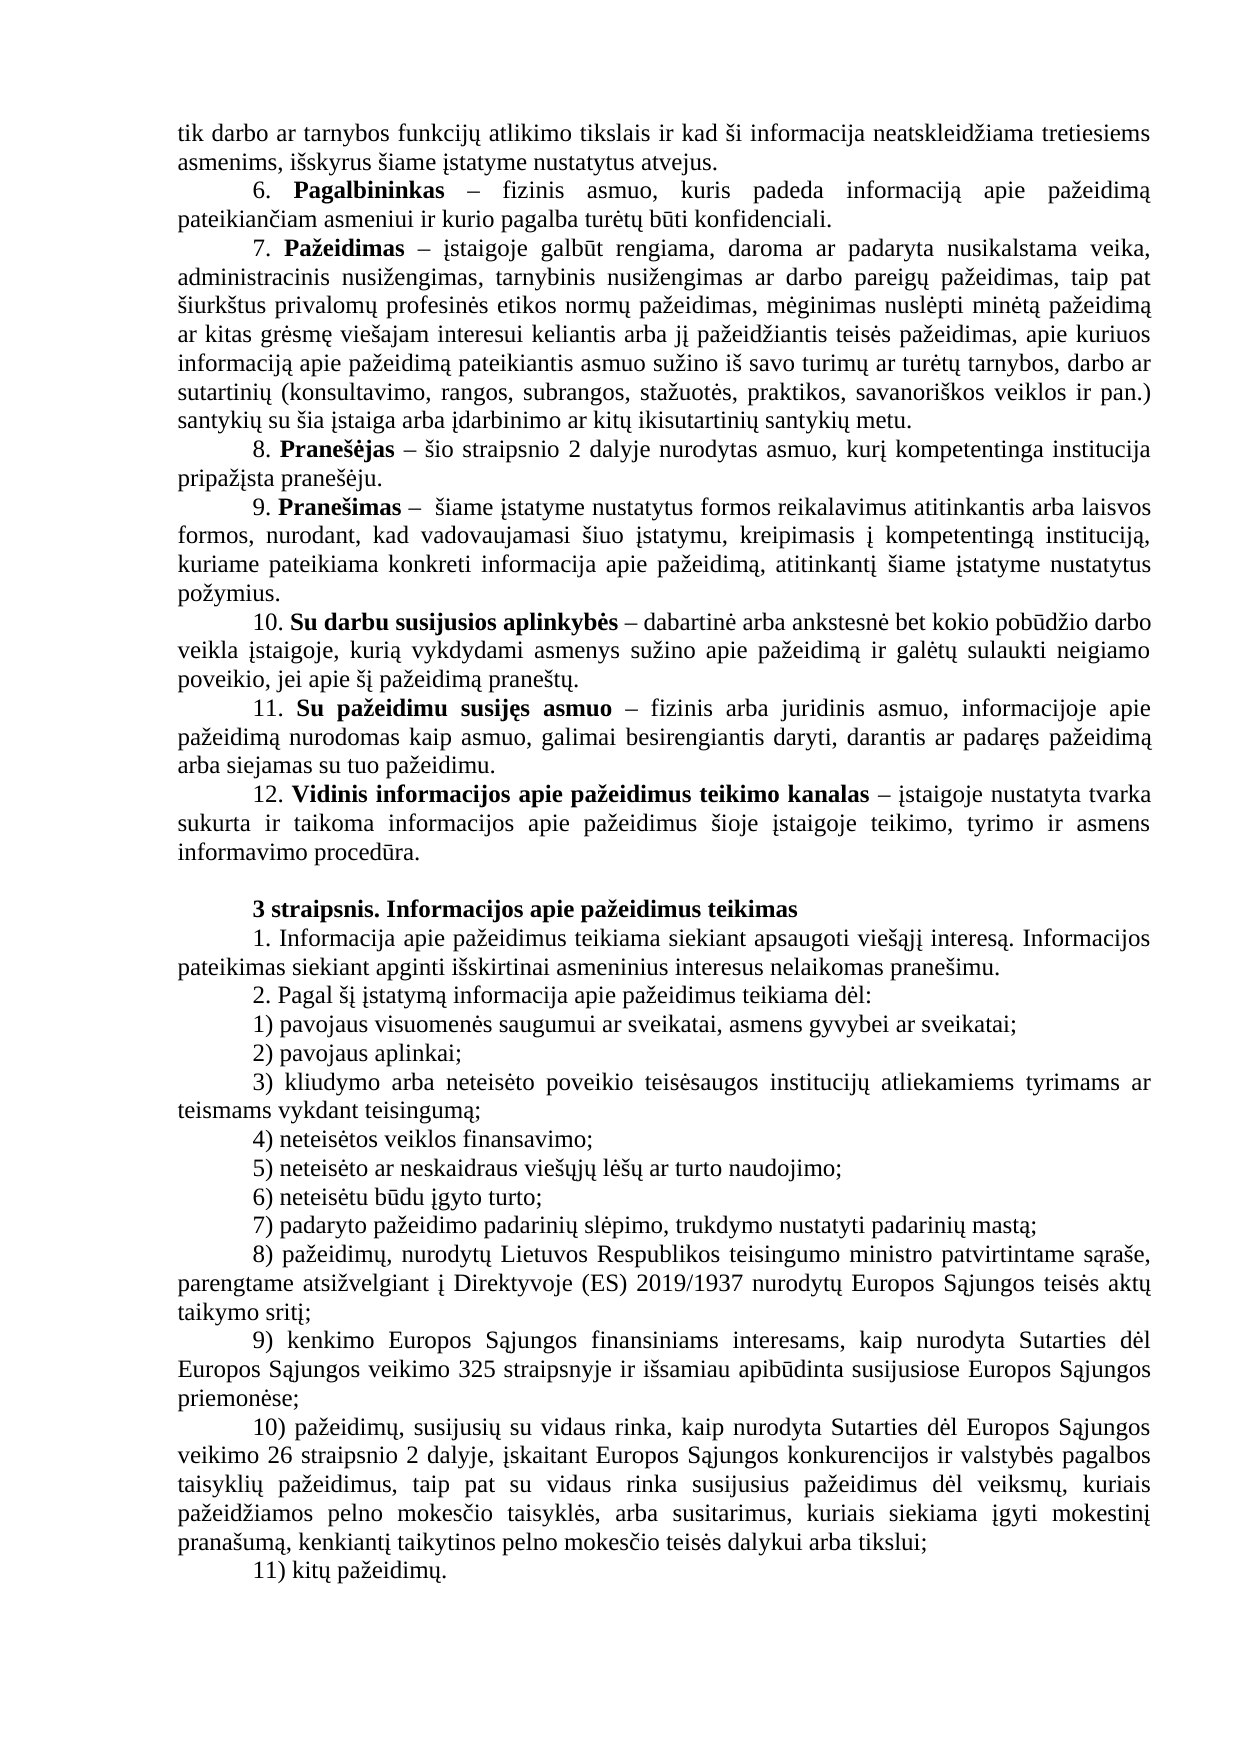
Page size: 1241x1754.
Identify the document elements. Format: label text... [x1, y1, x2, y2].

text 11. Su pažeidimu susijęs asmuo – fizinis arba juridinis asmuo, informacijoje apie pažeidimą nurodomas kaip asmuo, galimai besirengiantis daryti, darantis ar padaręs pažeidimą arba siejamas su tuo pažeidimu. [177, 693, 1152, 779]
text 7. Pažeidimas – įstaigoje galbūt rengiama, daroma ar padaryta nusikalstama veika, administracinis nusižengimas, tarnybinis nusižengimas ar darbo pareigų pažeidimas, taip pat šiurkštus privalomų profesinės etikos normų pažeidimas, mėginimas nuslėpti minėtą pažeidimą ar kitas grėsmę viešajam interesui keliantis arba jį pažeidžiantis teisės pažeidimas, apie kuriuos informaciją apie pažeidimą pateikiantis asmuo sužino iš savo turimų ar turėtų tarnybos, darbo ar sutartinių (konsultavimo, rangos, subrangos, stažuotės, praktikos, savanoriškos veiklos ir pan.) santykių su šia įstaiga arba įdarbinimo ar kitų ikisutartinių santykių metu. [177, 233, 1152, 434]
text 9) kenkimo Europos Sąjungos finansiniams interesams, kaip nurodyta Sutarties dėl Europos Sąjungos veikimo 325 straipsnyje ir išsamiau apibūdinta susijusiose Europos Sąjungos priemonėse; [177, 1326, 1152, 1412]
text 6. Pagalbininkas – fizinis asmuo, kuris padeda informaciją apie pažeidimą pateikiančiam asmeniui ir kurio pagalba turėtų būti konfidenciali. [177, 176, 1152, 233]
text 5) neteisėto ar neskaidraus viešųjų lėšų ar turto naudojimo; [177, 1153, 1152, 1182]
text 10. Su darbu susijusios aplinkybės – dabartinė arba ankstesnė bet kokio pobūdžio darbo veikla įstaigoje, kurią vykdydami asmenys sužino apie pažeidimą ir galėtų sulaukti neigiamo poveikio, jei apie šį pažeidimą praneštų. [177, 607, 1152, 693]
text 6) neteisėtu būdu įgyto turto; [177, 1182, 1152, 1211]
text 4) neteisėtos veiklos finansavimo; [177, 1124, 1152, 1153]
text 7) padaryto pažeidimo padarinių slėpimo, trukdymo nustatyti padarinių mastą; [177, 1211, 1152, 1239]
text 2) pavojaus aplinkai; [177, 1038, 1152, 1067]
text 8) pažeidimų, nurodytų Lietuvos Respublikos teisingumo ministro patvirtintame sąraše, parengtame atsižvelgiant į Direktyvoje (ES) 2019/1937 nurodytų Europos Sąjungos teisės aktų taikymo sritį; [177, 1239, 1152, 1326]
text tik darbo ar tarnybos funkcijų atlikimo tikslais ir kad ši informacija neatskleidžiama tretiesiems asmenims, išskyrus šiame įstatyme nustatytus atvejus. [177, 118, 1152, 176]
text 3 straipsnis. Informacijos apie pažeidimus teikimas [177, 894, 1152, 923]
text 3) kliudymo arba neteisėto poveikio teisėsaugos institucijų atliekamiems tyrimams ar teismams vykdant teisingumą; [177, 1067, 1152, 1124]
text 11) kitų pažeidimų. [177, 1556, 1152, 1584]
text 1) pavojaus visuomenės saugumui ar sveikatai, asmens gyvybei ar sveikatai; [177, 1009, 1152, 1038]
text 12. Vidinis informacijos apie pažeidimus teikimo kanalas – įstaigoje nustatyta tvarka sukurta ir taikoma informacijos apie pažeidimus šioje įstaigoje teikimo, tyrimo ir asmens informavimo procedūra. [177, 779, 1152, 866]
text 2. Pagal šį įstatymą informacija apie pažeidimus teikiama dėl: [177, 981, 1152, 1009]
text 1. Informacija apie pažeidimus teikiama siekiant apsaugoti viešąjį interesą. Informacijos pateikimas siekiant apginti išskirtinai asmeninius interesus nelaikomas pranešimu. [177, 923, 1152, 981]
text 10) pažeidimų, susijusių su vidaus rinka, kaip nurodyta Sutarties dėl Europos Sąjungos veikimo 26 straipsnio 2 dalyje, įskaitant Europos Sąjungos konkurencijos ir valstybės pagalbos taisyklių pažeidimus, taip pat su vidaus rinka susijusius pažeidimus dėl veiksmų, kuriais pažeidžiamos pelno mokesčio taisyklės, arba susitarimus, kuriais siekiama įgyti mokestinį pranašumą, kenkiantį taikytinos pelno mokesčio teisės dalykui arba tikslui; [177, 1412, 1152, 1556]
text 9. Pranešimas – šiame įstatyme nustatytus formos reikalavimus atitinkantis arba laisvos formos, nurodant, kad vadovaujamasi šiuo įstatymu, kreipimasis į kompetentingą instituciją, kuriame pateikiama konkreti informacija apie pažeidimą, atitinkantį šiame įstatyme nustatytus požymius. [177, 492, 1152, 607]
text 8. Pranešėjas – šio straipsnio 2 dalyje nurodytas asmuo, kurį kompetentinga institucija pripažįsta pranešėju. [177, 434, 1152, 492]
